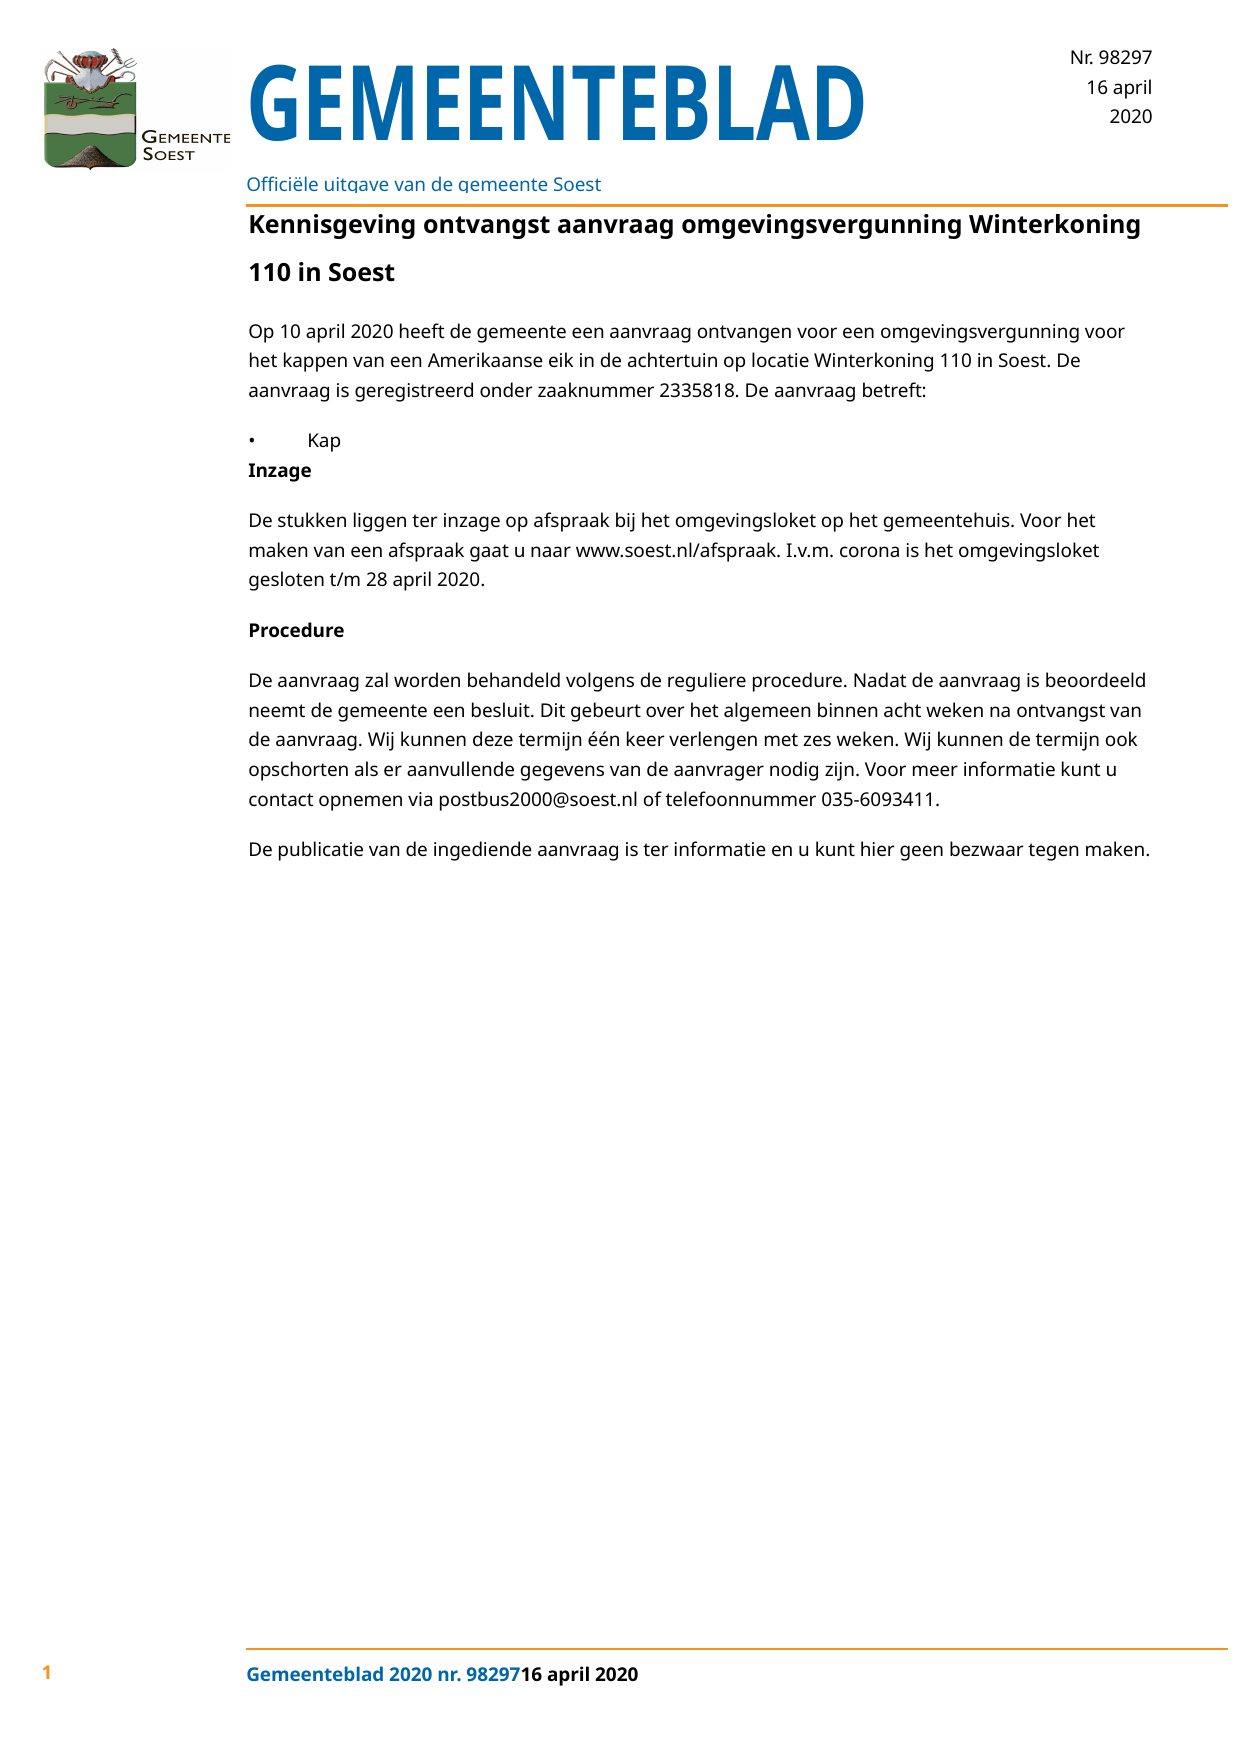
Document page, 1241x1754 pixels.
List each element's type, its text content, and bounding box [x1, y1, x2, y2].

list Kap [248, 427, 1152, 453]
text Op 10 april 2020 heeft de gemeente een aanvraag ontvangen voor een omgevingsvergunning voor het kappen van een Amerikaanse eik in de achtertuin op locatie Winterkoning 110 in Soest. De aanvraag is geregistreerd onder zaaknummer 2335818. De aanvraag betreft: [248, 318, 1152, 403]
picture [41, 47, 231, 172]
text Inzage [248, 457, 1152, 483]
text De aanvraag zal worden behandeld volgens de reguliere procedure. Nadat de aanvraag is beoordeeld neemt de gemeente een besluit. Dit gebeurt over het algemeen binnen acht weken na ontvangst van de aanvraag. Wij kunnen deze termijn één keer verlengen met zes weken. Wij kunnen de termijn ook opschorten als er aanvullende gegevens van de aanvrager nodig zijn. Voor meer informatie kunt u contact opnemen via postbus2000@soest.nl of telefoonnummer 035-6093411. [248, 667, 1152, 812]
text Kennisgeving ontvangst aanvraag omgevingsvergunning Winterkoning 110 in Soest [248, 207, 1152, 288]
text De stukken liggen ter inzage op afspraak bij het omgevingsloket op het gemeentehuis. Voor het maken van een afspraak gaat u naar www.soest.nl/afspraak. I.v.m. corona is het omgevingsloket gesloten t/m 28 april 2020. [248, 507, 1152, 592]
text Procedure [248, 617, 1152, 643]
text De publicatie van de ingediende aanvraag is ter informatie en u kunt hier geen bezwaar tegen maken. [248, 836, 1152, 862]
